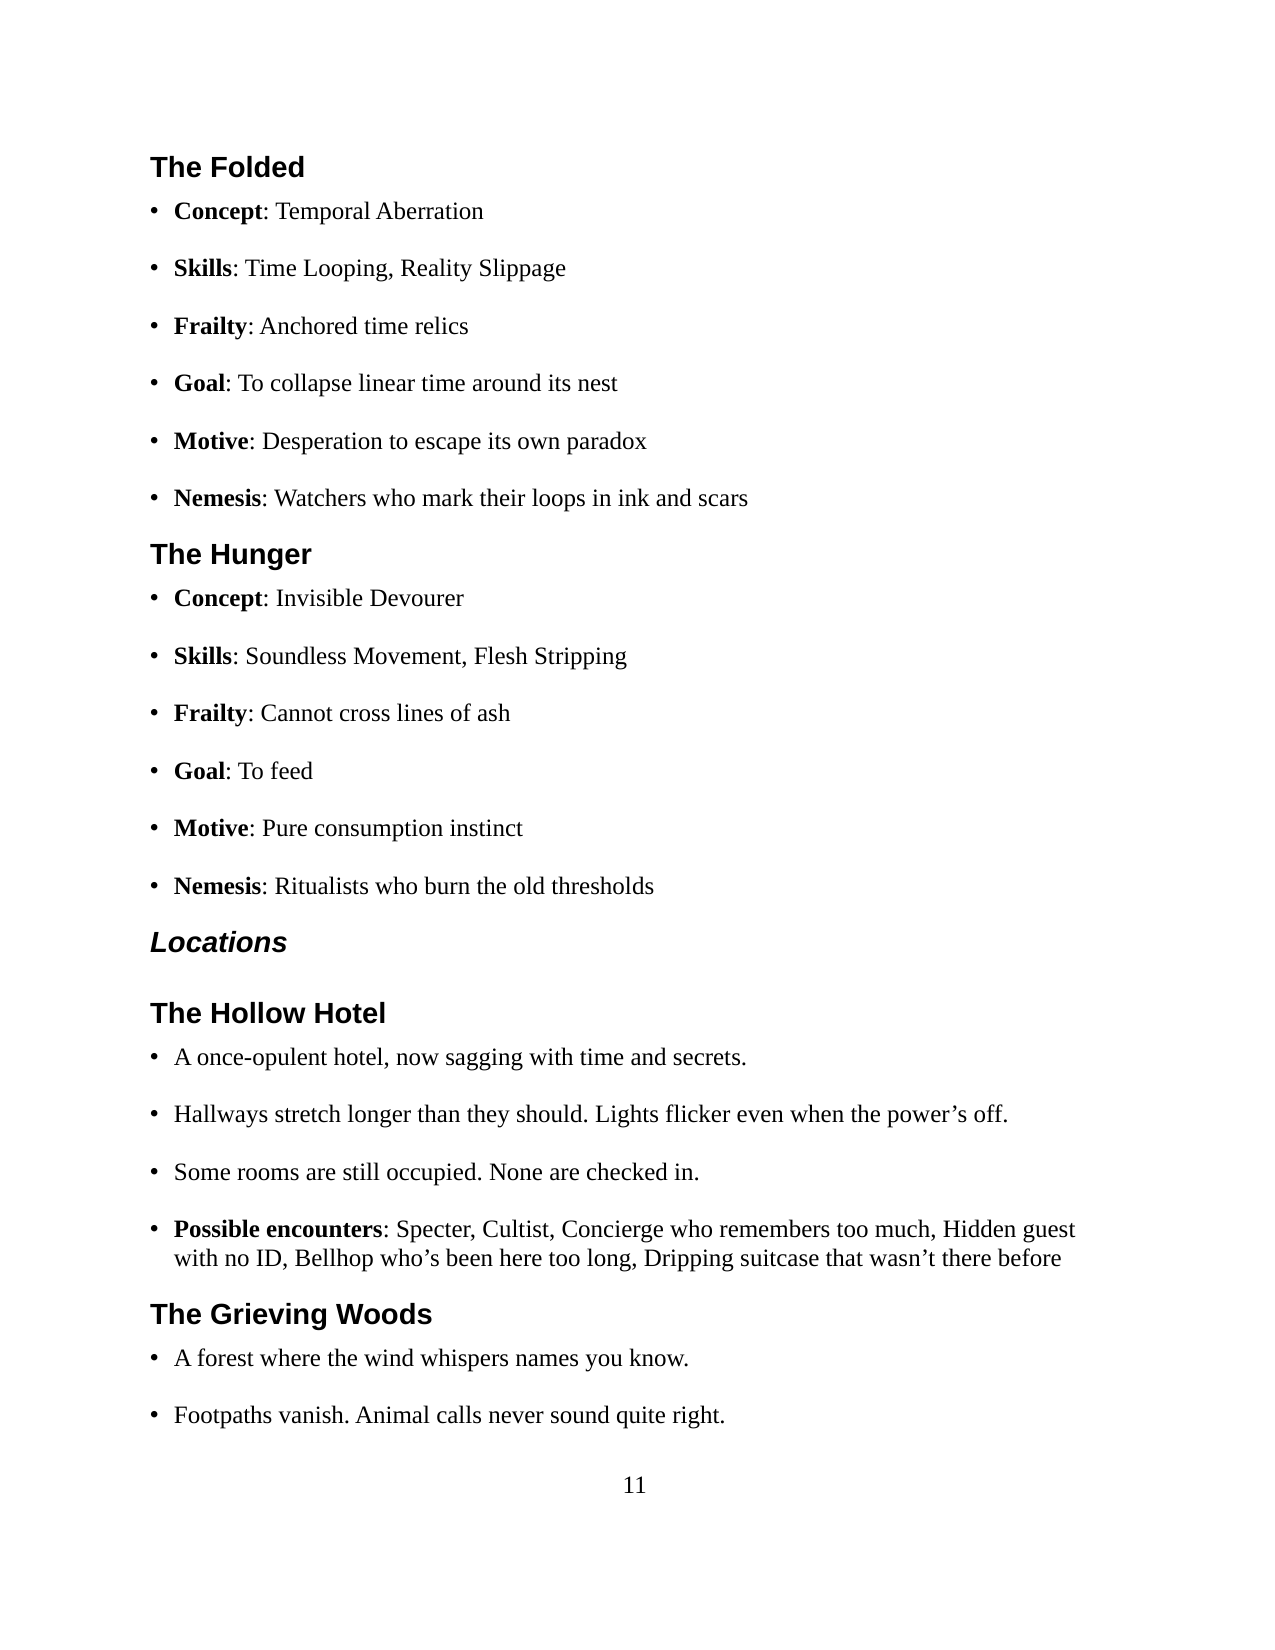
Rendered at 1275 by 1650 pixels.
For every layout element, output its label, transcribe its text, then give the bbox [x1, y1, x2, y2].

list Concept: Invisible Devourer [150, 583, 1125, 641]
list Frailty: Anchored time relics [150, 311, 1125, 368]
list Concept: Temporal Aberration [150, 196, 1125, 253]
subtitle The Folded [150, 150, 1125, 183]
list A once-opulent hotel, now sagging with time and secrets. [150, 1042, 1125, 1099]
subtitle The Grieving Woods [150, 1297, 1125, 1330]
subtitle The Hunger [150, 537, 1125, 571]
list Goal: To feed [150, 756, 1125, 813]
list Hallways stretch longer than they should. Lights flicker even when the power’s off. [150, 1099, 1125, 1157]
list A forest where the wind whispers names you know. [150, 1343, 1125, 1400]
list Some rooms are still occupied. None are checked in. [150, 1157, 1125, 1214]
list Skills: Time Looping, Reality Slippage [150, 253, 1125, 311]
list Motive: Desperation to escape its own paradox [150, 426, 1125, 483]
list Footpaths vanish. Animal calls never sound quite right. [150, 1400, 1125, 1429]
list Nemesis: Ritualists who burn the old thresholds [150, 871, 1125, 899]
subtitle The Hollow Hotel [150, 996, 1125, 1029]
list Goal: To collapse linear time around its nest [150, 368, 1125, 426]
list Possible encounters: Specter, Cultist, Concierge who remembers too much, Hidden guest with no ID, Bellhop who’s been here too long, Dripping suitcase that wasn’t there before [150, 1214, 1125, 1272]
list Skills: Soundless Movement, Flesh Stripping [150, 641, 1125, 698]
subtitle Locations [150, 924, 1125, 958]
list Frailty: Cannot cross lines of ash [150, 698, 1125, 756]
list Nemesis: Watchers who mark their loops in ink and scars [150, 483, 1125, 512]
list Motive: Pure consumption instinct [150, 813, 1125, 871]
